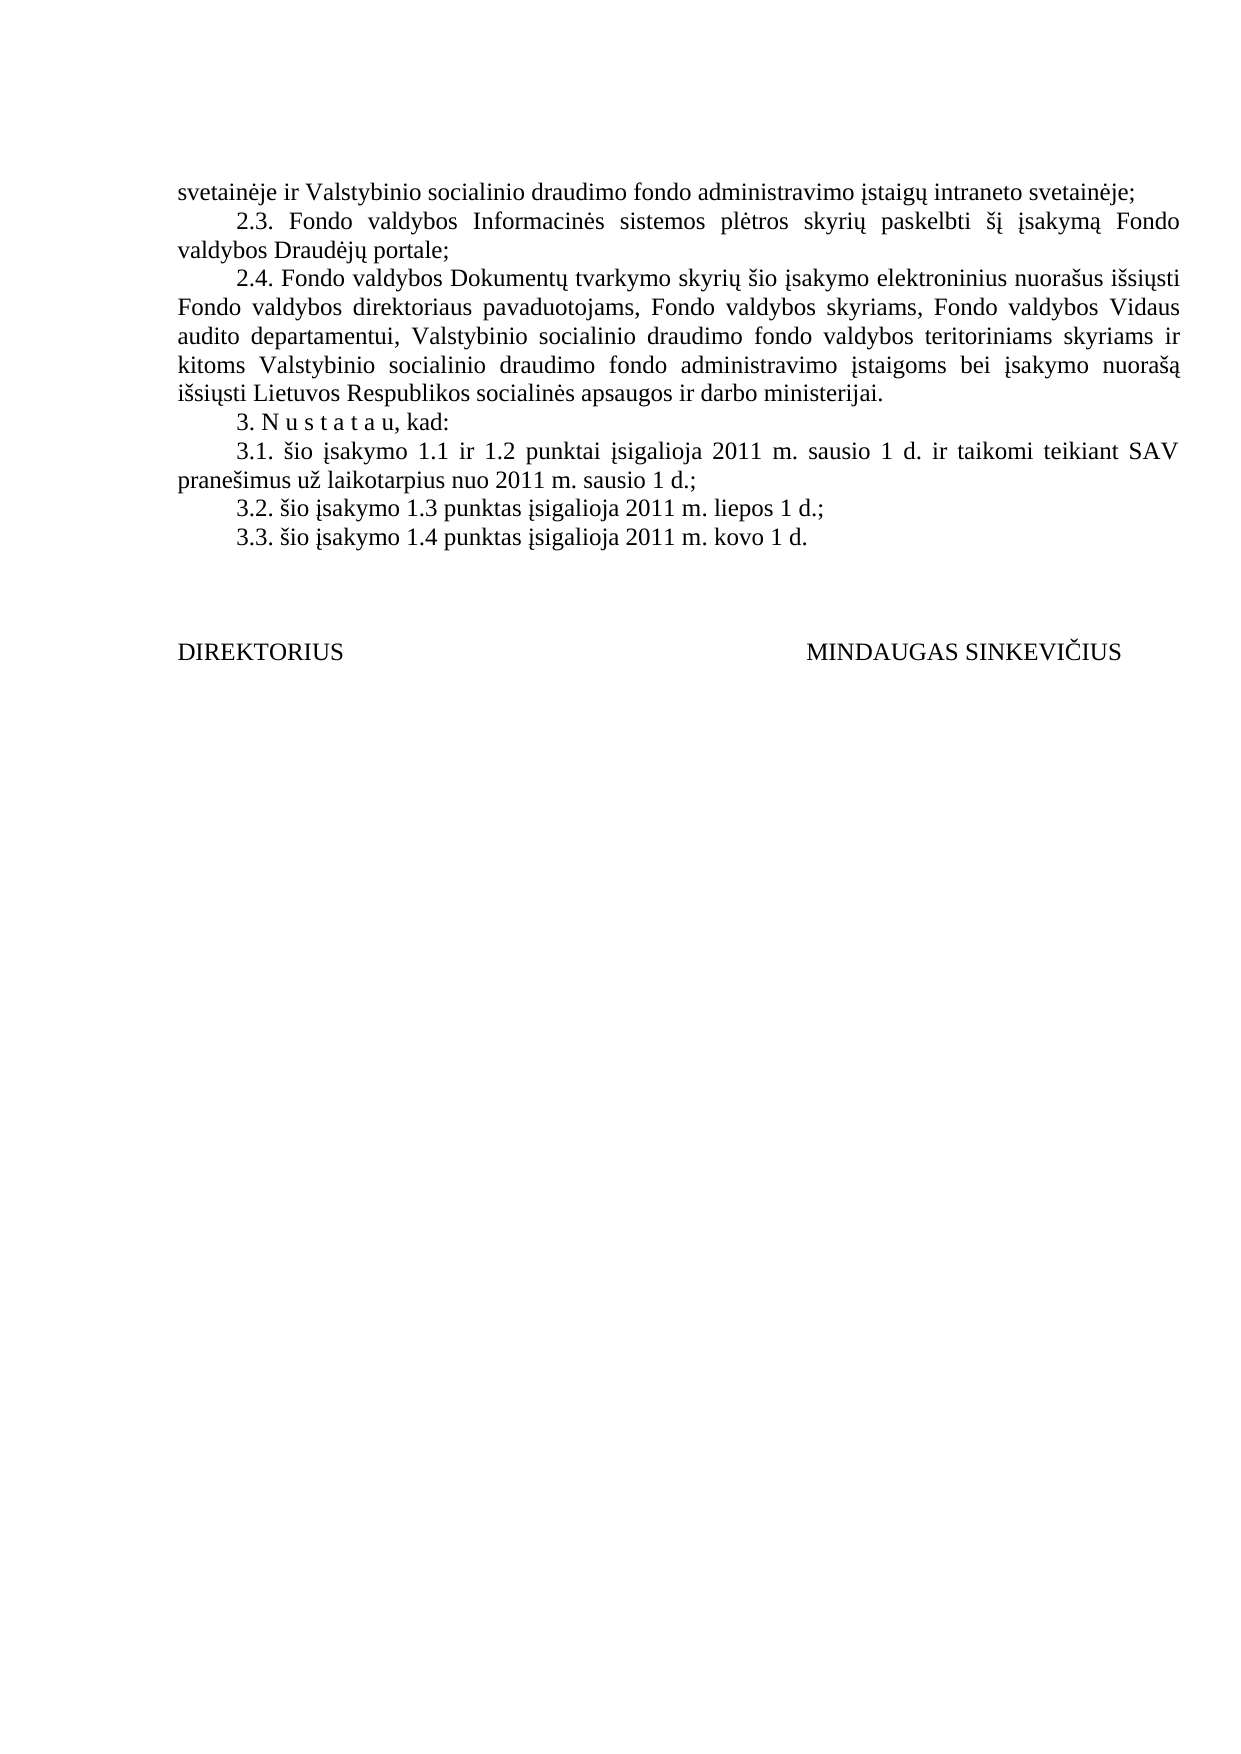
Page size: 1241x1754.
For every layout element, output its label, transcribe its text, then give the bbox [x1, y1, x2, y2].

text 2.4. Fondo valdybos Dokumentų tvarkymo skyrių šio įsakymo elektroninius nuorašus išsiųsti Fondo valdybos direktoriaus pavaduotojams, Fondo valdybos skyriams, Fondo valdybos Vidaus audito departamentui, Valstybinio socialinio draudimo fondo valdybos teritoriniams skyriams ir kitoms Valstybinio socialinio draudimo fondo administravimo įstaigoms bei įsakymo nuorašą išsiųsti Lietuvos Respublikos socialinės apsaugos ir darbo ministerijai. [177, 263, 1181, 407]
text 3. Nustatau, kad: [177, 407, 1181, 436]
text 3.3. šio įsakymo 1.4 punktas įsigalioja 2011 m. kovo 1 d. [177, 522, 1181, 551]
text Direktorius Mindaugas Sinkevičius [177, 637, 1181, 666]
text svetainėje ir Valstybinio socialinio draudimo fondo administravimo įstaigų intraneto svetainėje; [177, 177, 1181, 206]
text 3.1. šio įsakymo 1.1 ir 1.2 punktai įsigalioja 2011 m. sausio 1 d. ir taikomi teikiant SAV pranešimus už laikotarpius nuo 2011 m. sausio 1 d.; [177, 436, 1181, 493]
text 2.3. Fondo valdybos Informacinės sistemos plėtros skyrių paskelbti šį įsakymą Fondo valdybos Draudėjų portale; [177, 206, 1181, 263]
text 3.2. šio įsakymo 1.3 punktas įsigalioja 2011 m. liepos 1 d.; [177, 493, 1181, 522]
